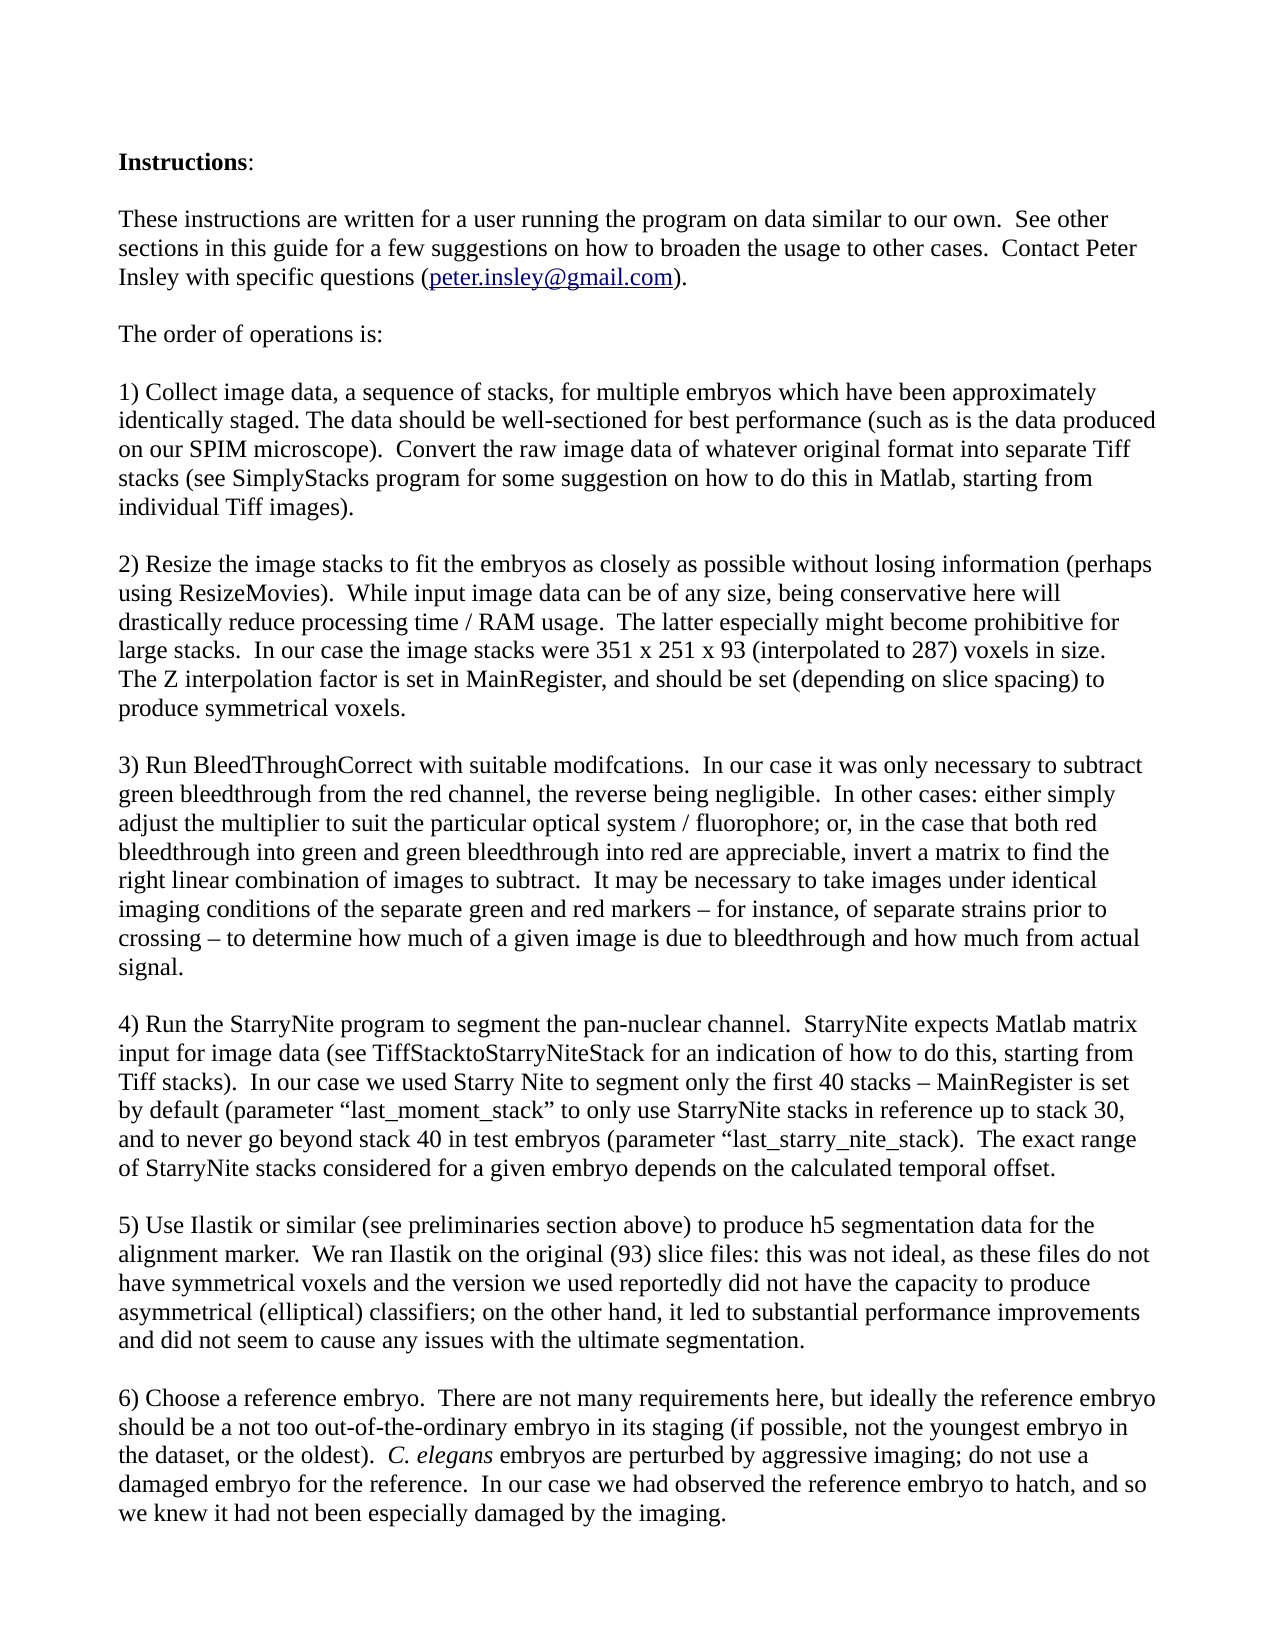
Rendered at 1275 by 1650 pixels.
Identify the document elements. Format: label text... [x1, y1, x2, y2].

text These instructions are written for a user running the program on data similar to our own. See other sections in this guide for a few suggestions on how to broaden the usage to other cases. Contact Peter Insley with specific questions (peter.insley@gmail.com). [118, 204, 1157, 291]
text 2) Resize the image stacks to fit the embryos as closely as possible without losing information (perhaps using ResizeMovies). While input image data can be of any size, being conservative here will drastically reduce processing time / RAM usage. The latter especially might become prohibitive for large stacks. In our case the image stacks were 351 x 251 x 93 (interpolated to 287) voxels in size. The Z interpolation factor is set in MainRegister, and should be set (depending on slice spacing) to produce symmetrical voxels. [118, 549, 1157, 722]
text The order of operations is: [118, 319, 1157, 348]
text 6) Choose a reference embryo. There are not many requirements here, but ideally the reference embryo should be a not too out-of-the-ordinary embryo in its staging (if possible, not the youngest embryo in the dataset, or the oldest). C. elegans embryos are perturbed by aggressive imaging; do not use a damaged embryo for the reference. In our case we had observed the reference embryo to hatch, and so we knew it had not been especially damaged by the imaging. [118, 1383, 1157, 1527]
text 5) Use Ilastik or similar (see preliminaries section above) to produce h5 segmentation data for the alignment marker. We ran Ilastik on the original (93) slice files: this was not ideal, as these files do not have symmetrical voxels and the version we used reportedly did not have the capacity to produce asymmetrical (elliptical) classifiers; on the other hand, it led to substantial performance improvements and did not seem to cause any issues with the ultimate segmentation. [118, 1211, 1157, 1354]
text 1) Collect image data, a sequence of stacks, for multiple embryos which have been approximately identically staged. The data should be well-sectioned for best performance (such as is the data produced on our SPIM microscope). Convert the raw image data of whatever original format into separate Tiff stacks (see SimplyStacks program for some suggestion on how to do this in Matlab, starting from individual Tiff images). [118, 377, 1157, 521]
text 3) Run BleedThroughCorrect with suitable modifcations. In our case it was only necessary to subtract green bleedthrough from the red channel, the reverse being negligible. In other cases: either simply adjust the multiplier to suit the particular optical system / fluorophore; or, in the case that both red bleedthrough into green and green bleedthrough into red are appreciable, invert a matrix to find the right linear combination of images to subtract. It may be necessary to take images under identical imaging conditions of the separate green and red markers – for instance, of separate strains prior to crossing – to determine how much of a given image is due to bleedthrough and how much from actual signal. [118, 751, 1157, 981]
text 4) Run the StarryNite program to segment the pan-nuclear channel. StarryNite expects Matlab matrix input for image data (see TiffStacktoStarryNiteStack for an indication of how to do this, starting from Tiff stacks). In our case we used Starry Nite to segment only the first 40 stacks – MainRegister is set by default (parameter “last_moment_stack” to only use StarryNite stacks in reference up to stack 30, and to never go beyond stack 40 in test embryos (parameter “last_starry_nite_stack). The exact range of StarryNite stacks considered for a given embryo depends on the calculated temporal offset. [118, 1009, 1157, 1182]
text Instructions: [118, 147, 1157, 176]
